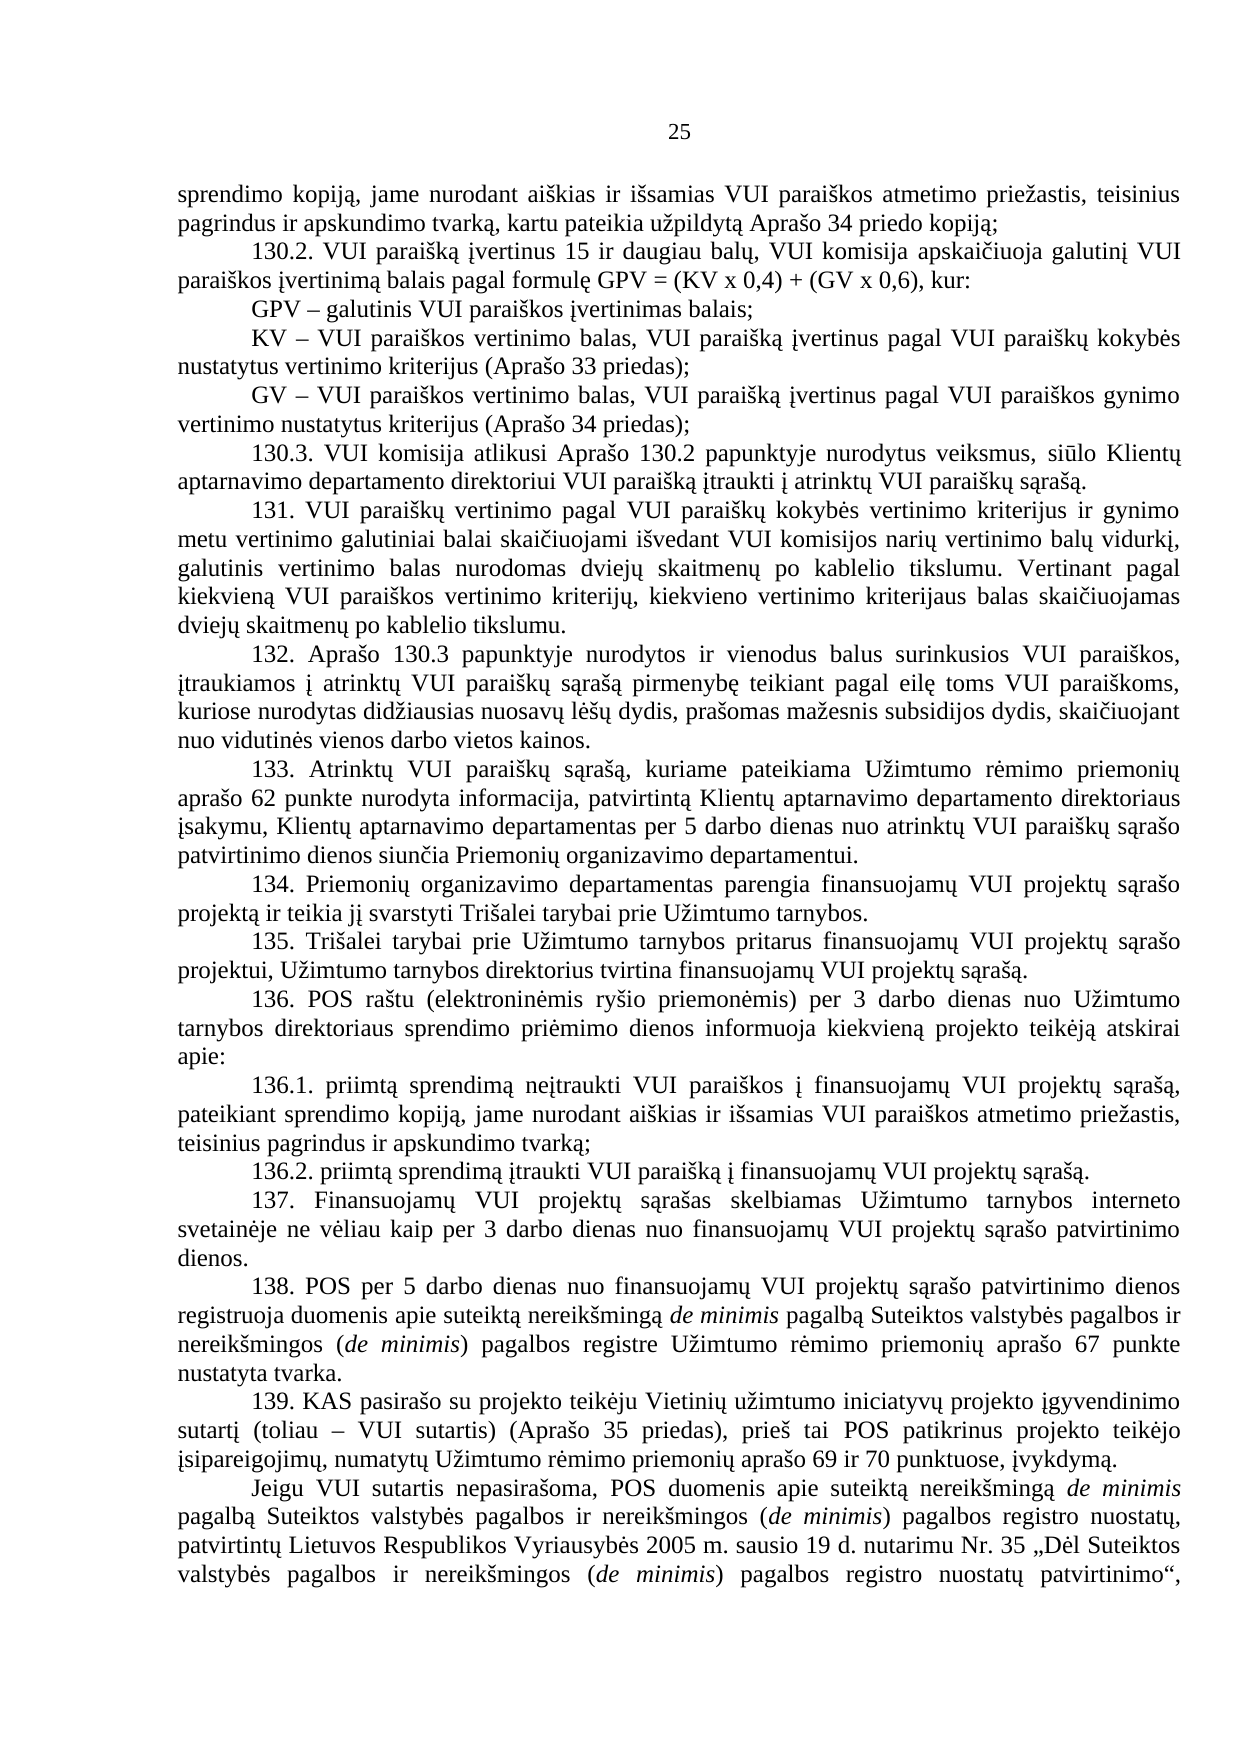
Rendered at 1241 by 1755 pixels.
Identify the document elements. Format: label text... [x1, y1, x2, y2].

text 134. Priemonių organizavimo departamentas parengia finansuojamų VUI projektų sąrašo projektą ir teikia jį svarstyti Trišalei tarybai prie Užimtumo tarnybos. [177, 869, 1181, 926]
text 139. KAS pasirašo su projekto teikėju Vietinių užimtumo iniciatyvų projekto įgyvendinimo sutartį (toliau – VUI sutartis) (Aprašo 35 priedas), prieš tai POS patikrinus projekto teikėjo įsipareigojimų, numatytų Užimtumo rėmimo priemonių aprašo 69 ir 70 punktuose, įvykdymą. [177, 1386, 1181, 1473]
text 136.1. priimtą sprendimą neįtraukti VUI paraiškos į finansuojamų VUI projektų sąrašą, pateikiant sprendimo kopiją, jame nurodant aiškias ir išsamias VUI paraiškos atmetimo priežastis, teisinius pagrindus ir apskundimo tvarką; [177, 1070, 1181, 1156]
text 130.3. VUI komisija atlikusi Aprašo 130.2 papunktyje nurodytus veiksmus, siūlo Klientų aptarnavimo departamento direktoriui VUI paraišką įtraukti į atrinktų VUI paraiškų sąrašą. [177, 438, 1181, 495]
text 130.2. VUI paraišką įvertinus 15 ir daugiau balų, VUI komisija apskaičiuoja galutinį VUI paraiškos įvertinimą balais pagal formulę GPV = (KV x 0,4) + (GV x 0,6), kur: [177, 236, 1181, 294]
text 135. Trišalei tarybai prie Užimtumo tarnybos pritarus finansuojamų VUI projektų sąrašo projektui, Užimtumo tarnybos direktorius tvirtina finansuojamų VUI projektų sąrašą. [177, 926, 1181, 984]
text 133. Atrinktų VUI paraiškų sąrašą, kuriame pateikiama Užimtumo rėmimo priemonių aprašo 62 punkte nurodyta informacija, patvirtintą Klientų aptarnavimo departamento direktoriaus įsakymu, Klientų aptarnavimo departamentas per 5 darbo dienas nuo atrinktų VUI paraiškų sąrašo patvirtinimo dienos siunčia Priemonių organizavimo departamentui. [177, 754, 1181, 869]
text 136.2. priimtą sprendimą įtraukti VUI paraišką į finansuojamų VUI projektų sąrašą. [177, 1156, 1181, 1185]
text 136. POS raštu (elektroninėmis ryšio priemonėmis) per 3 darbo dienas nuo Užimtumo tarnybos direktoriaus sprendimo priėmimo dienos informuoja kiekvieną projekto teikėją atskirai apie: [177, 984, 1181, 1070]
text GV – VUI paraiškos vertinimo balas, VUI paraišką įvertinus pagal VUI paraiškos gynimo vertinimo nustatytus kriterijus (Aprašo 34 priedas); [177, 380, 1181, 438]
text sprendimo kopiją, jame nurodant aiškias ir išsamias VUI paraiškos atmetimo priežastis, teisinius pagrindus ir apskundimo tvarką, kartu pateikia užpildytą Aprašo 34 priedo kopiją; [177, 179, 1181, 236]
text 131. VUI paraiškų vertinimo pagal VUI paraiškų kokybės vertinimo kriterijus ir gynimo metu vertinimo galutiniai balai skaičiuojami išvedant VUI komisijos narių vertinimo balų vidurkį, galutinis vertinimo balas nurodomas dviejų skaitmenų po kablelio tikslumu. Vertinant pagal kiekvieną VUI paraiškos vertinimo kriterijų, kiekvieno vertinimo kriterijaus balas skaičiuojamas dviejų skaitmenų po kablelio tikslumu. [177, 495, 1181, 639]
text 138. POS per 5 darbo dienas nuo finansuojamų VUI projektų sąrašo patvirtinimo dienos registruoja duomenis apie suteiktą nereikšmingą de minimis pagalbą Suteiktos valstybės pagalbos ir nereikšmingos (de minimis) pagalbos registre Užimtumo rėmimo priemonių aprašo 67 punkte nustatyta tvarka. [177, 1271, 1181, 1386]
text KV – VUI paraiškos vertinimo balas, VUI paraišką įvertinus pagal VUI paraiškų kokybės nustatytus vertinimo kriterijus (Aprašo 33 priedas); [177, 323, 1181, 380]
text 137. Finansuojamų VUI projektų sąrašas skelbiamas Užimtumo tarnybos interneto svetainėje ne vėliau kaip per 3 darbo dienas nuo finansuojamų VUI projektų sąrašo patvirtinimo dienos. [177, 1185, 1181, 1271]
text GPV – galutinis VUI paraiškos įvertinimas balais; [177, 294, 1181, 323]
text Jeigu VUI sutartis nepasirašoma, POS duomenis apie suteiktą nereikšmingą de minimis pagalbą Suteiktos valstybės pagalbos ir nereikšmingos (de minimis) pagalbos registro nuostatų, patvirtintų Lietuvos Respublikos Vyriausybės 2005 m. sausio 19 d. nutarimu Nr. 35 „Dėl Suteiktos valstybės pagalbos ir nereikšmingos (de minimis) pagalbos registro nuostatų patvirtinimo“, [177, 1473, 1181, 1588]
text 132. Aprašo 130.3 papunktyje nurodytos ir vienodus balus surinkusios VUI paraiškos, įtraukiamos į atrinktų VUI paraiškų sąrašą pirmenybę teikiant pagal eilę toms VUI paraiškoms, kuriose nurodytas didžiausias nuosavų lėšų dydis, prašomas mažesnis subsidijos dydis, skaičiuojant nuo vidutinės vienos darbo vietos kainos. [177, 639, 1181, 754]
